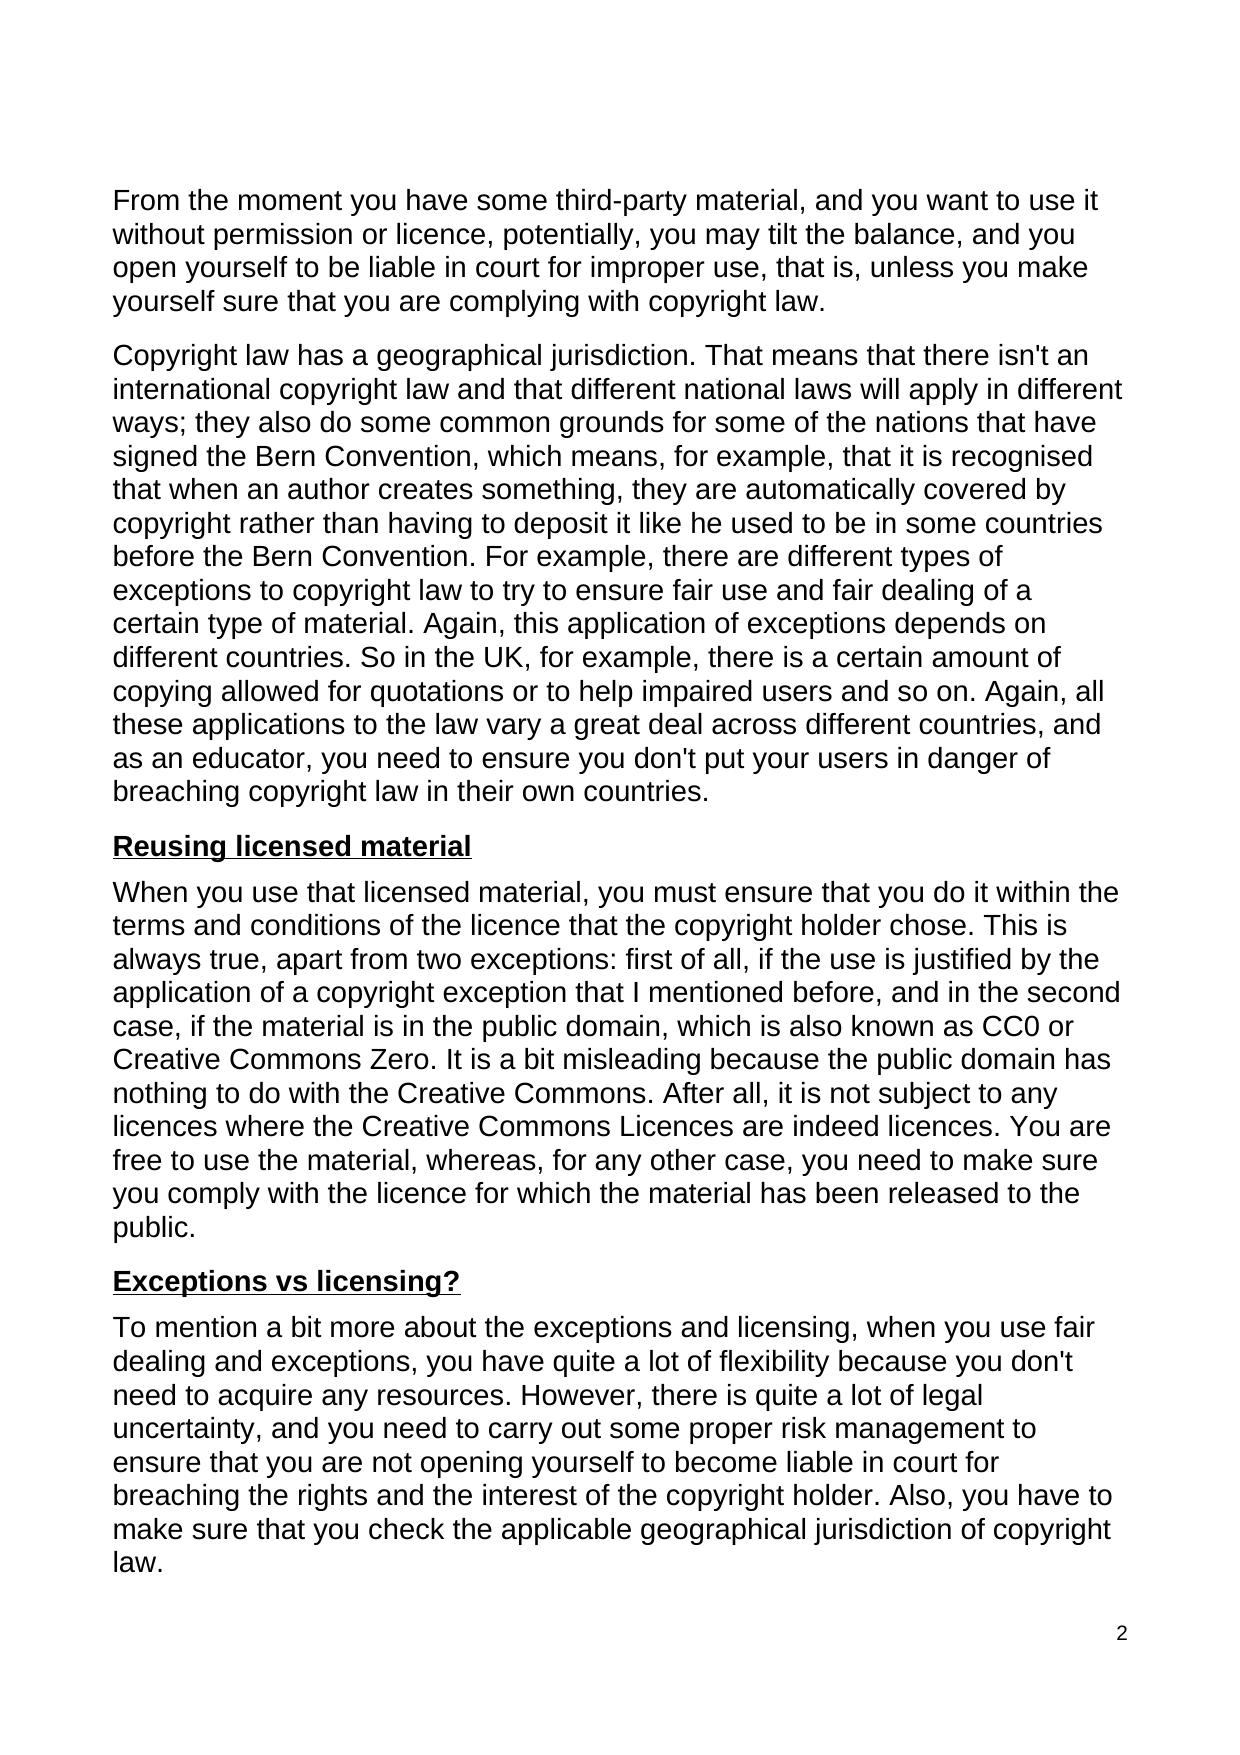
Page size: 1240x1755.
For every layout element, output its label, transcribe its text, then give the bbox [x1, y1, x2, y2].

text Reusing licensed material [112, 828, 1127, 862]
text To mention a bit more about the exceptions and licensing, when you use fair dealing and exceptions, you have quite a lot of flexibility because you don't need to acquire any resources. However, there is quite a lot of legal uncertainty, and you need to carry out some proper risk management to ensure that you are not opening yourself to become liable in court for breaching the rights and the interest of the copyright holder. Also, you have to make sure that you check the applicable geographical jurisdiction of copyright law. [112, 1310, 1127, 1579]
text Exceptions vs licensing? [112, 1264, 1127, 1298]
text From the moment you have some third-party material, and you want to use it without permission or licence, potentially, you may tilt the balance, and you open yourself to be liable in court for improper use, that is, unless you make yourself sure that you are complying with copyright law. [112, 183, 1127, 317]
text Copyright law has a geographical jurisdiction. That means that there isn't an international copyright law and that different national laws will apply in different ways; they also do some common grounds for some of the nations that have signed the Bern Convention, which means, for example, that it is recognised that when an author creates something, they are automatically covered by copyright rather than having to deposit it like he used to be in some countries before the Bern Convention. For example, there are different types of exceptions to copyright law to try to ensure fair use and fair dealing of a certain type of material. Again, this application of exceptions depends on different countries. So in the UK, for example, there is a certain amount of copying allowed for quotations or to help impaired users and so on. Again, all these applications to the law vary a great deal across different countries, and as an educator, you need to ensure you don't put your users in danger of breaching copyright law in their own countries. [112, 338, 1127, 808]
text When you use that licensed material, you must ensure that you do it within the terms and conditions of the licence that the copyright holder chose. This is always true, apart from two exceptions: first of all, if the use is justified by the application of a copyright exception that I mentioned before, and in the second case, if the material is in the public domain, which is also known as CC0 or Creative Commons Zero. It is a bit misleading because the public domain has nothing to do with the Creative Commons. After all, it is not subject to any licences where the Creative Commons Licences are indeed licences. You are free to use the material, whereas, for any other case, you need to make sure you comply with the licence for which the material has been released to the public. [112, 874, 1127, 1243]
